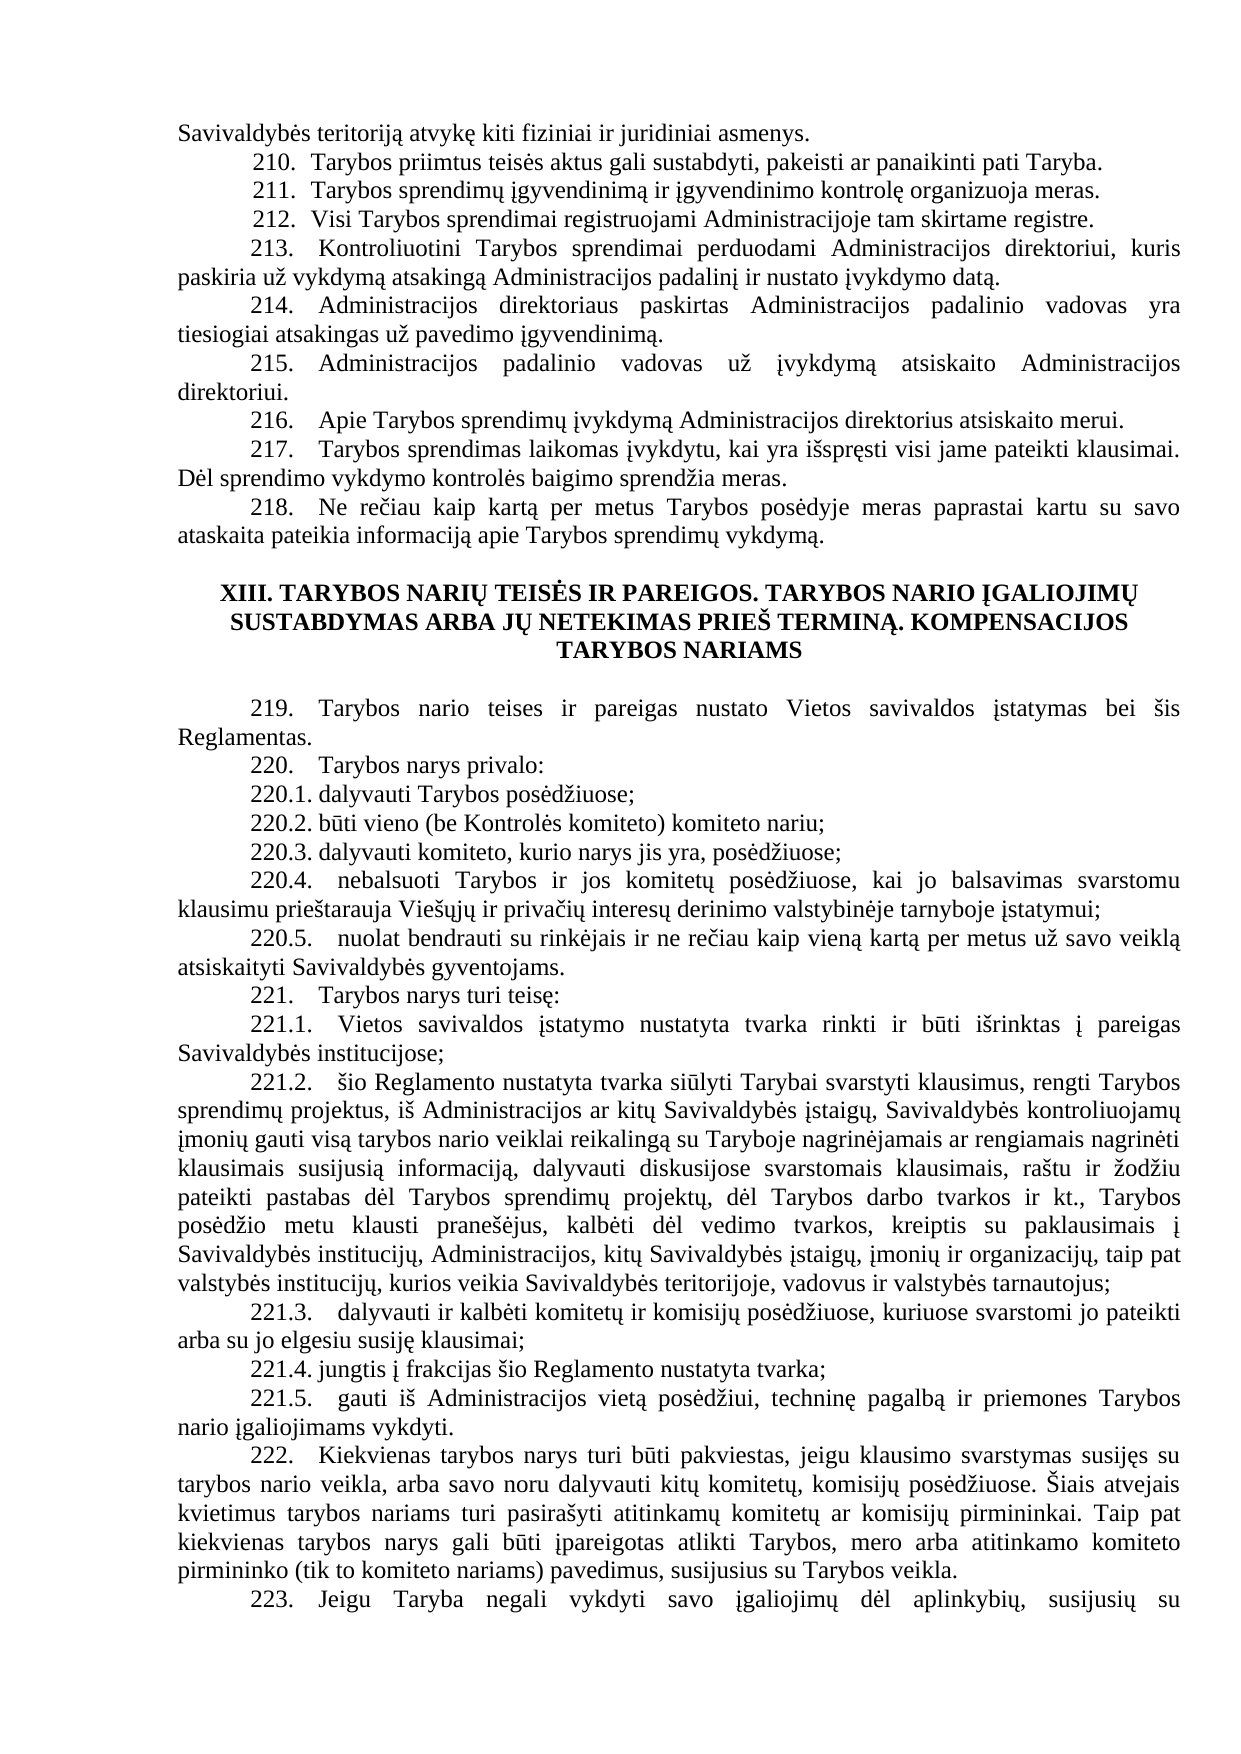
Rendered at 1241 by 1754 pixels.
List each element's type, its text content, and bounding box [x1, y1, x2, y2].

text 215. Administracijos padalinio vadovas už įvykdymą atsiskaito Administracijos direktoriui. [177, 348, 1181, 406]
text 212. Visi Tarybos sprendimai registruojami Administracijoje tam skirtame registre. [177, 204, 1181, 233]
text 220. Tarybos narys privalo: [177, 751, 1181, 779]
text 221.5. gauti iš Administracijos vietą posėdžiui, techninę pagalbą ir priemones Tarybos nario įgaliojimams vykdyti. [177, 1383, 1181, 1441]
text 221. Tarybos narys turi teisę: [177, 981, 1181, 1009]
text 223. Jeigu Taryba negali vykdyti savo įgaliojimų dėl aplinkybių, susijusių su [177, 1584, 1181, 1613]
text 213. Kontroliuotini Tarybos sprendimai perduodami Administracijos direktoriui, kuris paskiria už vykdymą atsakingą Administracijos padalinį ir nustato įvykdymo datą. [177, 233, 1181, 291]
text 220.3. dalyvauti komiteto, kurio narys jis yra, posėdžiuose; [177, 837, 1181, 866]
text 220.4. nebalsuoti Tarybos ir jos komitetų posėdžiuose, kai jo balsavimas svarstomu klausimu prieštarauja Viešųjų ir privačių interesų derinimo valstybinėje tarnyboje įstatymui; [177, 866, 1181, 923]
text 221.1. Vietos savivaldos įstatymo nustatyta tvarka rinkti ir būti išrinktas į pareigas Savivaldybės institucijose; [177, 1009, 1181, 1067]
text 216. Apie Tarybos sprendimų įvykdymą Administracijos direktorius atsiskaito merui. [177, 406, 1181, 434]
text 219. Tarybos nario teises ir pareigas nustato Vietos savivaldos įstatymas bei šis Reglamentas. [177, 693, 1181, 751]
text 220.2. būti vieno (be Kontrolės komiteto) komiteto nariu; [177, 808, 1181, 837]
text 210. Tarybos priimtus teisės aktus gali sustabdyti, pakeisti ar panaikinti pati Taryba. [177, 147, 1181, 176]
text 211. Tarybos sprendimų įgyvendinimą ir įgyvendinimo kontrolę organizuoja meras. [177, 176, 1181, 204]
text 214. Administracijos direktoriaus paskirtas Administracijos padalinio vadovas yra tiesiogiai atsakingas už pavedimo įgyvendinimą. [177, 291, 1181, 348]
text 221.2. šio Reglamento nustatyta tvarka siūlyti Tarybai svarstyti klausimus, rengti Tarybos sprendimų projektus, iš Administracijos ar kitų Savivaldybės įstaigų, Savivaldybės kontroliuojamų įmonių gauti visą tarybos nario veiklai reikalingą su Taryboje nagrinėjamais ar rengiamais nagrinėti klausimais susijusią informaciją, dalyvauti diskusijose svarstomais klausimais, raštu ir žodžiu pateikti pastabas dėl Tarybos sprendimų projektų, dėl Tarybos darbo tvarkos ir kt., Tarybos posėdžio metu klausti pranešėjus, kalbėti dėl vedimo tvarkos, kreiptis su paklausimais į Savivaldybės institucijų, Administracijos, kitų Savivaldybės įstaigų, įmonių ir organizacijų, taip pat valstybės institucijų, kurios veikia Savivaldybės teritorijoje, vadovus ir valstybės tarnautojus; [177, 1067, 1181, 1297]
text 221.3. dalyvauti ir kalbėti komitetų ir komisijų posėdžiuose, kuriuose svarstomi jo pateikti arba su jo elgesiu susiję klausimai; [177, 1297, 1181, 1354]
text 220.5. nuolat bendrauti su rinkėjais ir ne rečiau kaip vieną kartą per metus už savo veiklą atsiskaityti Savivaldybės gyventojams. [177, 923, 1181, 981]
text XIII. TARYBOS NARIŲ TEISĖS IR PAREIGOS. TARYBOS NARIO ĮGALIOJIMŲ SUSTABDYMAS ARBA JŲ NETEKIMAS PRIEŠ TERMINĄ. KOMPENSACIJOS TARYBOS NARIAMS [177, 578, 1181, 664]
text 222. Kiekvienas tarybos narys turi būti pakviestas, jeigu klausimo svarstymas susijęs su tarybos nario veikla, arba savo noru dalyvauti kitų komitetų, komisijų posėdžiuose. Šiais atvejais kvietimus tarybos nariams turi pasirašyti atitinkamų komitetų ar komisijų pirmininkai. Taip pat kiekvienas tarybos narys gali būti įpareigotas atlikti Tarybos, mero arba atitinkamo komiteto pirmininko (tik to komiteto nariams) pavedimus, susijusius su Tarybos veikla. [177, 1441, 1181, 1584]
text 221.4. jungtis į frakcijas šio Reglamento nustatyta tvarka; [177, 1354, 1181, 1383]
text 218. Ne rečiau kaip kartą per metus Tarybos posėdyje meras paprastai kartu su savo ataskaita pateikia informaciją apie Tarybos sprendimų vykdymą. [177, 492, 1181, 549]
text 217. Tarybos sprendimas laikomas įvykdytu, kai yra išspręsti visi jame pateikti klausimai. Dėl sprendimo vykdymo kontrolės baigimo sprendžia meras. [177, 434, 1181, 492]
text Savivaldybės teritoriją atvykę kiti fiziniai ir juridiniai asmenys. [177, 118, 1181, 147]
text 220.1. dalyvauti Tarybos posėdžiuose; [177, 779, 1181, 808]
